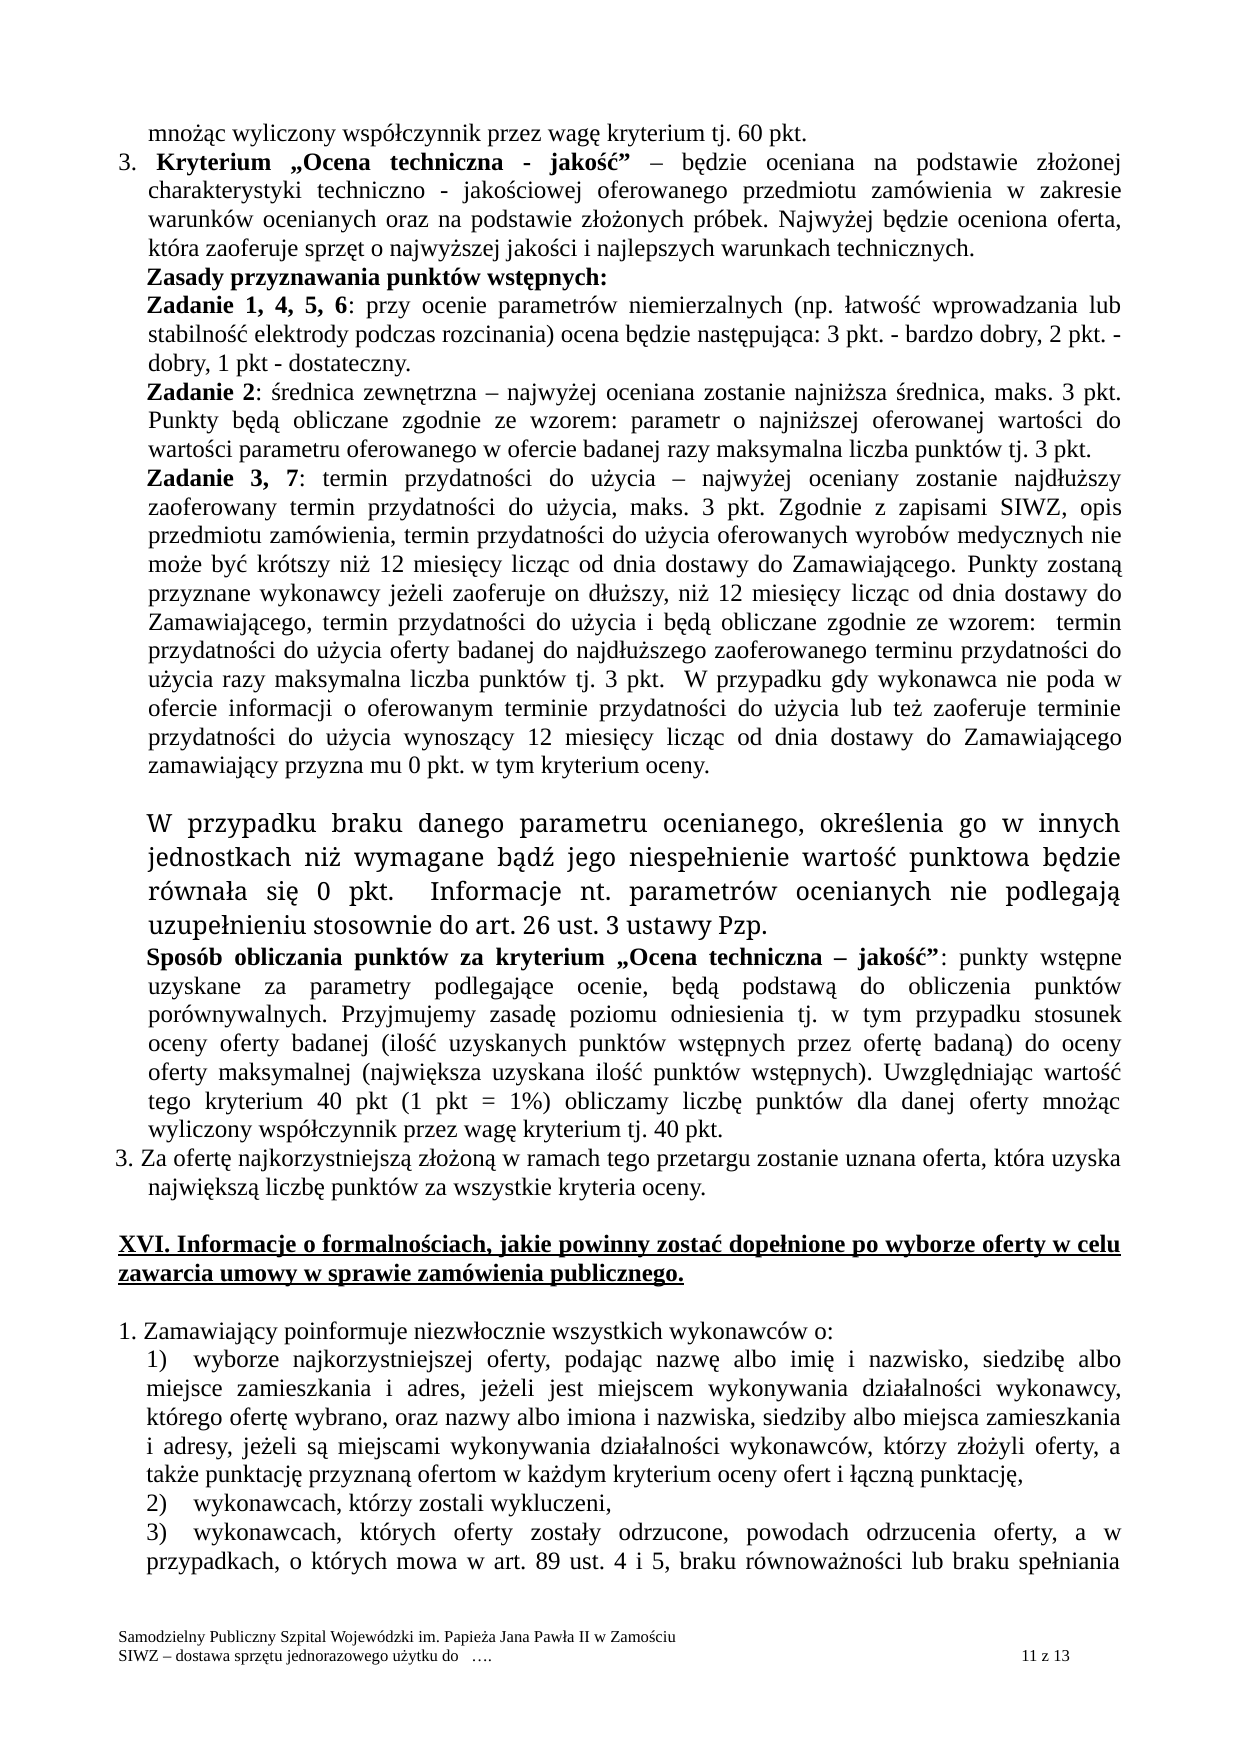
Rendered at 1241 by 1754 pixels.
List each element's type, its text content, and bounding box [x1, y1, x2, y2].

list wykonawcach, których oferty zostały odrzucone, powodach odrzucenia oferty, a w przypadkach, o których mowa w art. 89 ust. 4 i 5, braku równoważności lub braku spełniania [146, 1517, 1122, 1574]
text 3. Za ofertę najkorzystniejszą złożoną w ramach tego przetargu zostanie uznana oferta, która uzyska największą liczbę punktów za wszystkie kryteria oceny. [115, 1143, 1122, 1201]
text Zadanie 3, 7: termin przydatności do użycia – najwyżej oceniany zostanie najdłuższy zaoferowany termin przydatności do użycia, maks. 3 pkt. Zgodnie z zapisami SIWZ, opis przedmiotu zamówienia, termin przydatności do użycia oferowanych wyrobów medycznych nie może być krótszy niż 12 miesięcy licząc od dnia dostawy do Zamawiającego. Punkty zostaną przyznane wykonawcy jeżeli zaoferuje on dłuższy, niż 12 miesięcy licząc od dnia dostawy do Zamawiającego, termin przydatności do użycia i będą obliczane zgodnie ze wzorem: termin przydatności do użycia oferty badanej do najdłuższego zaoferowanego terminu przydatności do użycia razy maksymalna liczba punktów tj. 3 pkt. W przypadku gdy wykonawca nie poda w ofercie informacji o oferowanym terminie przydatności do użycia lub też zaoferuje terminie przydatności do użycia wynoszący 12 miesięcy licząc od dnia dostawy do Zamawiającego zamawiający przyzna mu 0 pkt. w tym kryterium oceny. [146, 463, 1122, 779]
text Zadanie 2: średnica zewnętrzna – najwyżej oceniana zostanie najniższa średnica, maks. 3 pkt. Punkty będą obliczane zgodnie ze wzorem: parametr o najniższej oferowanej wartości do wartości parametru oferowanego w ofercie badanej razy maksymalna liczba punktów tj. 3 pkt. [146, 377, 1122, 463]
text Sposób obliczania punktów za kryterium „Ocena techniczna – jakość”: punkty wstępne uzyskane za parametry podlegające ocenie, będą podstawą do obliczenia punktów porównywalnych. Przyjmujemy zasadę poziomu odniesienia tj. w tym przypadku stosunek oceny oferty badanej (ilość uzyskanych punktów wstępnych przez ofertę badaną) do oceny oferty maksymalnej (największa uzyskana ilość punktów wstępnych). Uwzględniając wartość tego kryterium 40 pkt (1 pkt = 1%) obliczamy liczbę punktów dla danej oferty mnożąc wyliczony współczynnik przez wagę kryterium tj. 40 pkt. [146, 942, 1122, 1143]
text 3. Kryterium „Ocena techniczna - jakość” – będzie oceniana na podstawie złożonej charakterystyki techniczno - jakościowej oferowanego przedmiotu zamówienia w zakresie warunków ocenianych oraz na podstawie złożonych próbek. Najwyżej będzie oceniona oferta, która zaoferuje sprzęt o najwyższej jakości i najlepszych warunkach technicznych. [118, 147, 1122, 262]
list wyborze najkorzystniejszej oferty, podając nazwę albo imię i nazwisko, siedzibę albo miejsce zamieszkania i adres, jeżeli jest miejscem wykonywania działalności wykonawcy, którego ofertę wybrano, oraz nazwy albo imiona i nazwiska, siedziby albo miejsca zamieszkania i adresy, jeżeli są miejscami wykonywania działalności wykonawców, którzy złożyli oferty, a także punktację przyznaną ofertom w każdym kryterium oceny ofert i łączną punktację, [146, 1344, 1122, 1488]
text Zasady przyznawania punktów wstępnych: [146, 262, 1122, 291]
list wykonawcach, którzy zostali wykluczeni, [146, 1488, 1122, 1517]
text Zadanie 1, 4, 5, 6: przy ocenie parametrów niemierzalnych (np. łatwość wprowadzania lub stabilność elektrody podczas rozcinania) ocena będzie następująca: 3 pkt. - bardzo dobry, 2 pkt. - dobry, 1 pkt - dostateczny. [146, 291, 1122, 377]
text XVI. Informacje o formalnościach, jakie powinny zostać dopełnione po wyborze oferty w celu zawarcia umowy w sprawie zamówienia publicznego. [118, 1229, 1122, 1287]
text W przypadku braku danego parametru ocenianego, określenia go w innych jednostkach niż wymagane bądź jego niespełnienie wartość punktowa będzie równała się 0 pkt. Informacje nt. parametrów ocenianych nie podlegają uzupełnieniu stosownie do art. 26 ust. 3 ustawy Pzp. [146, 806, 1122, 942]
text 1. Zamawiający poinformuje niezwłocznie wszystkich wykonawców o: [118, 1316, 1122, 1344]
text mnożąc wyliczony współczynnik przez wagę kryterium tj. 60 pkt. [118, 118, 1122, 147]
